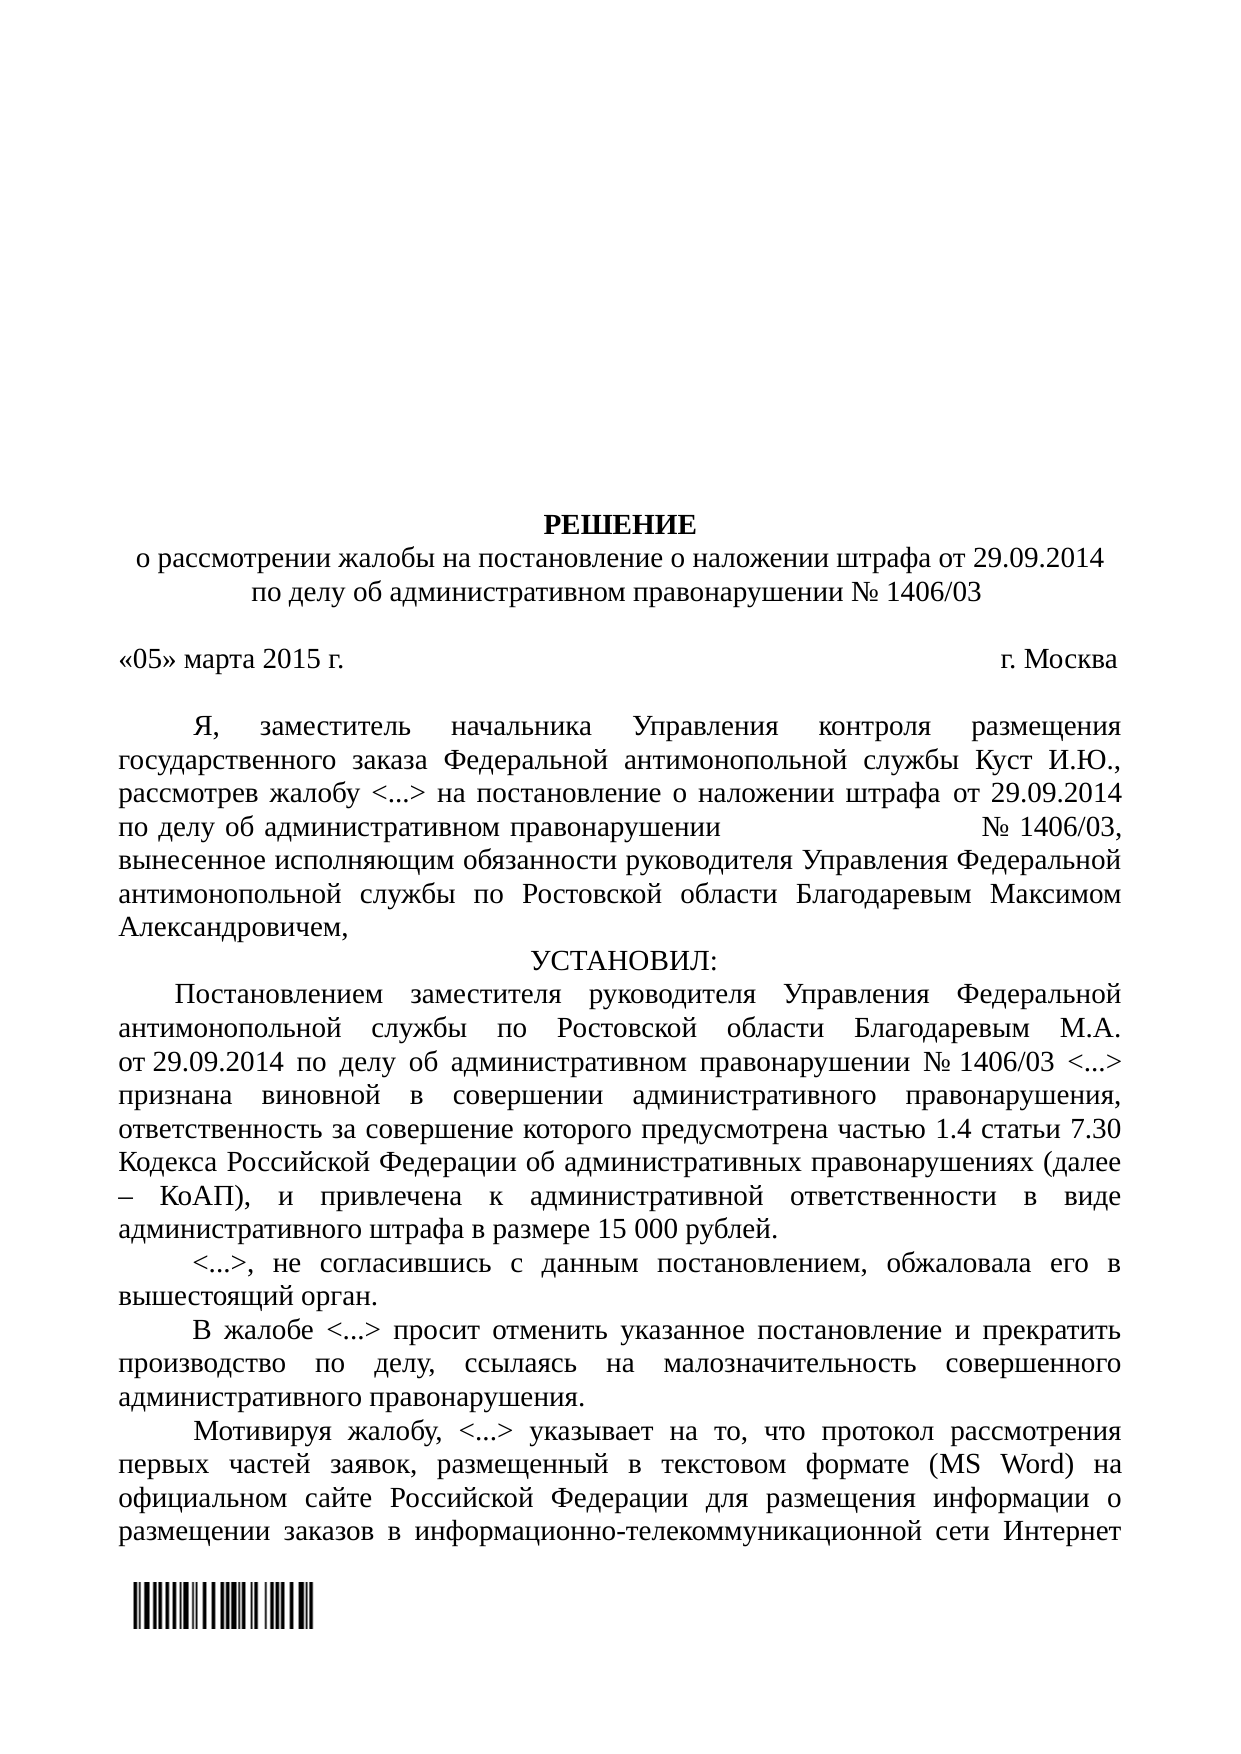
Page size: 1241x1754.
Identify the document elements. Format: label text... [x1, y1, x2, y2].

text Постановлением заместителя руководителя Управления Федеральной антимонопольной службы по Ростовской области Благодаревым М.А. от 29.09.2014 по делу об административном правонарушении № 1406/03 <...> признана виновной в совершении административного правонарушения, ответственность за совершение которого предусмотрена частью 1.4 статьи 7.30 Кодекса Российской Федерации об административных правонарушениях (далее – КоАП), и привлечена к административной ответственности в виде административного штрафа в размере 15 000 рублей. [118, 977, 1122, 1245]
text Мотивируя жалобу, <...> указывает на то, что протокол рассмотрения первых частей заявок, размещенный в текстовом формате (MS Word) на официальном сайте Российской Федерации для размещения информации о размещении заказов в информационно-телекоммуникационной сети Интернет [118, 1413, 1122, 1547]
text <...>, не согласившись с данным постановлением, обжаловала его в вышестоящий орган. [118, 1245, 1122, 1312]
subtitle о рассмотрении жалобы на постановление о наложении штрафа от 29.09.2014 по делу об административном правонарушении № 1406/03 [118, 541, 1122, 608]
text Я, заместитель начальника Управления контроля размещения государственного заказа Федеральной антимонопольной службы Куст И.Ю., рассмотрев жалобу <...> на постановление о наложении штрафа от 29.09.2014 по делу об административном правонарушении № 1406/03, вынесенное исполняющим обязанности руководителя Управления Федеральной антимонопольной службы по Ростовской области Благодаревым Максимом Александровичем, [118, 708, 1122, 943]
picture [118, 1582, 331, 1629]
text «05» марта 2015 г. г. Москва [118, 641, 1122, 675]
subtitle РЕШЕНИЕ [118, 507, 1122, 541]
text В жалобе <...> просит отменить указанное постановление и прекратить производство по делу, ссылаясь на малозначительность совершенного административного правонарушения. [118, 1312, 1122, 1413]
text УСТАНОВИЛ: [118, 943, 1122, 977]
